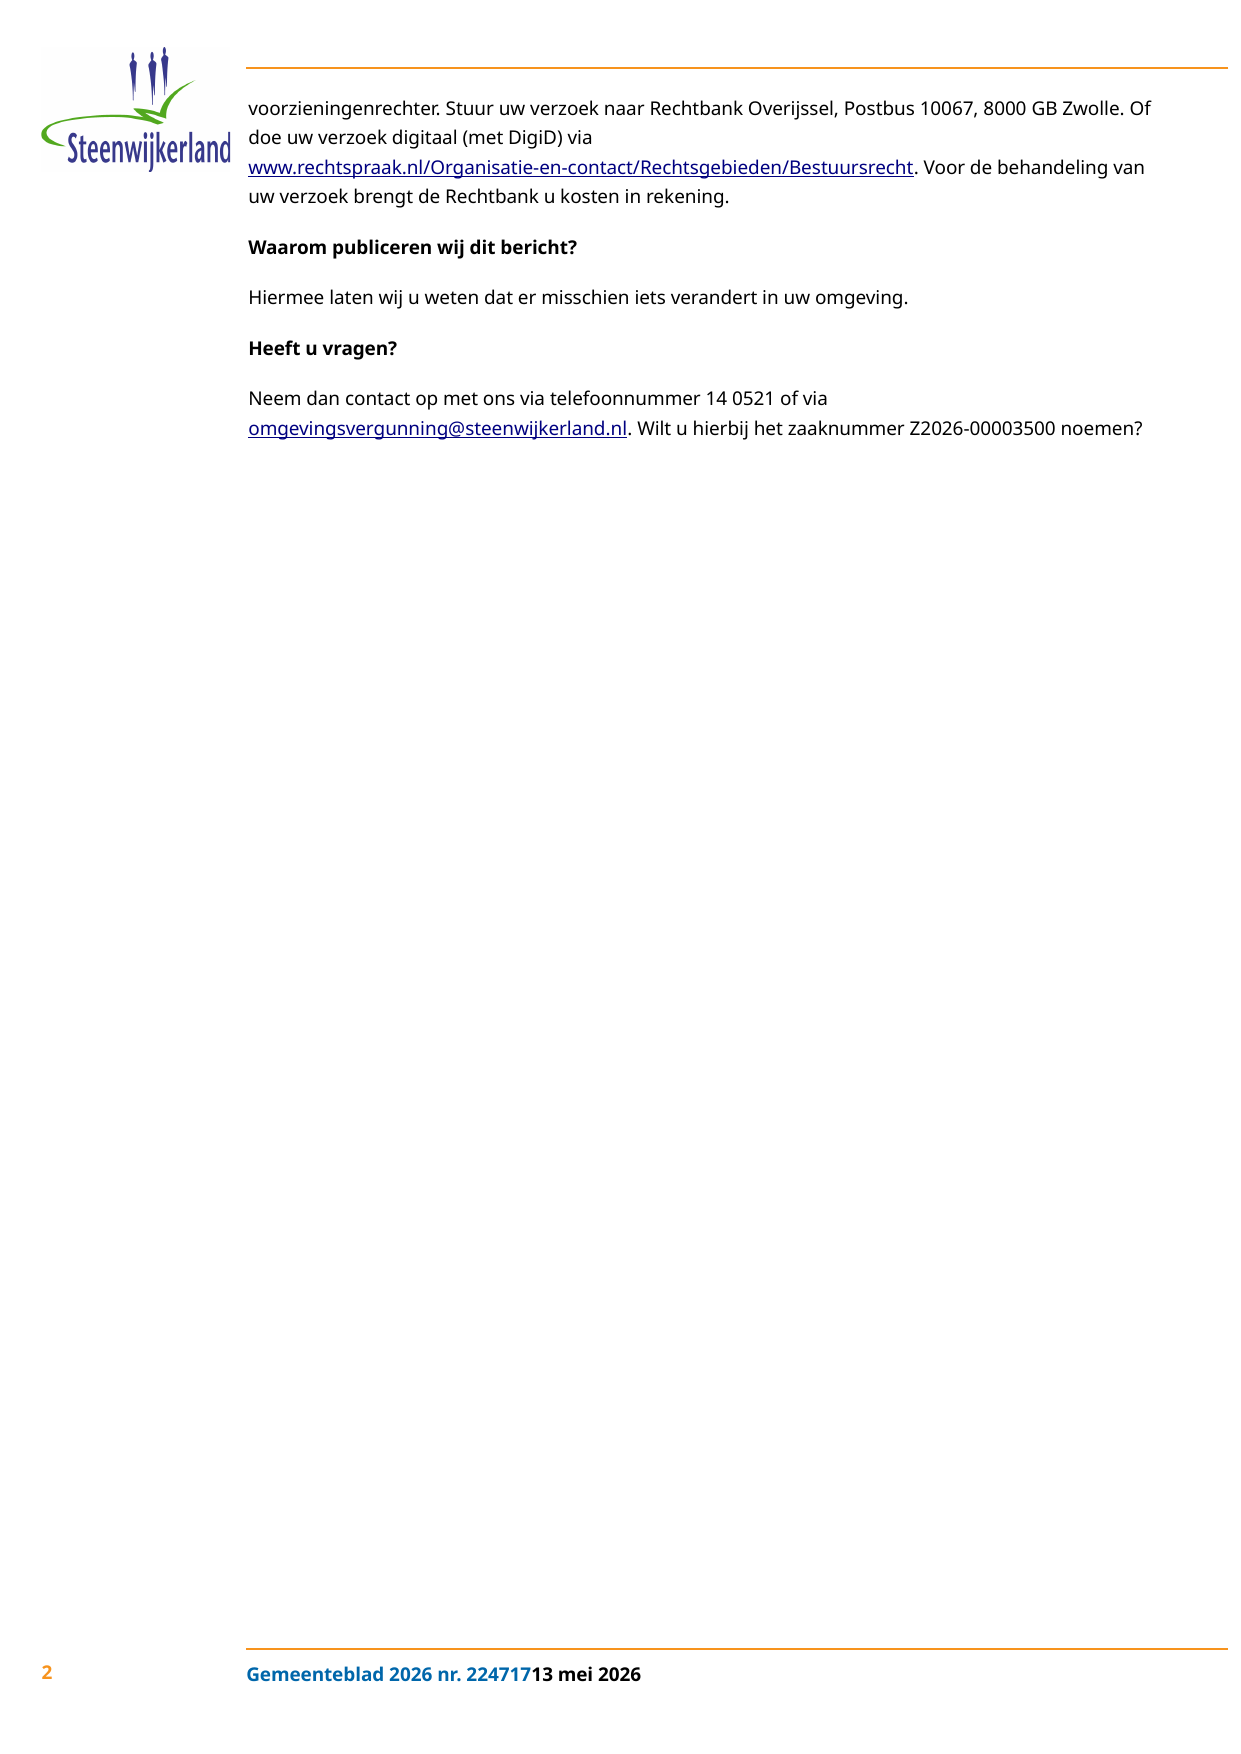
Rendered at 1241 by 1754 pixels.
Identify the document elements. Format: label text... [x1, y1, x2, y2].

picture [41, 47, 231, 172]
text Neem dan contact op met ons via telefoonnummer 14 0521 of via omgevingsvergunning@steenwijkerland.nl. Wilt u hierbij het zaaknummer Z2026-00003500 noemen? [248, 385, 1152, 441]
text Hiermee laten wij u weten dat er misschien iets verandert in uw omgeving. [248, 284, 1152, 310]
text voorzieningenrechter. Stuur uw verzoek naar Rechtbank Overijssel, Postbus 10067, 8000 GB Zwolle. Of doe uw verzoek digitaal (met DigiD) via www.rechtspraak.nl/Organisatie-en-contact/Rechtsgebieden/Bestuursrecht. Voor de behandeling van uw verzoek brengt de Rechtbank u kosten in rekening. [248, 95, 1152, 209]
text Waarom publiceren wij dit bericht? [248, 234, 1152, 260]
text Heeft u vragen? [248, 335, 1152, 361]
